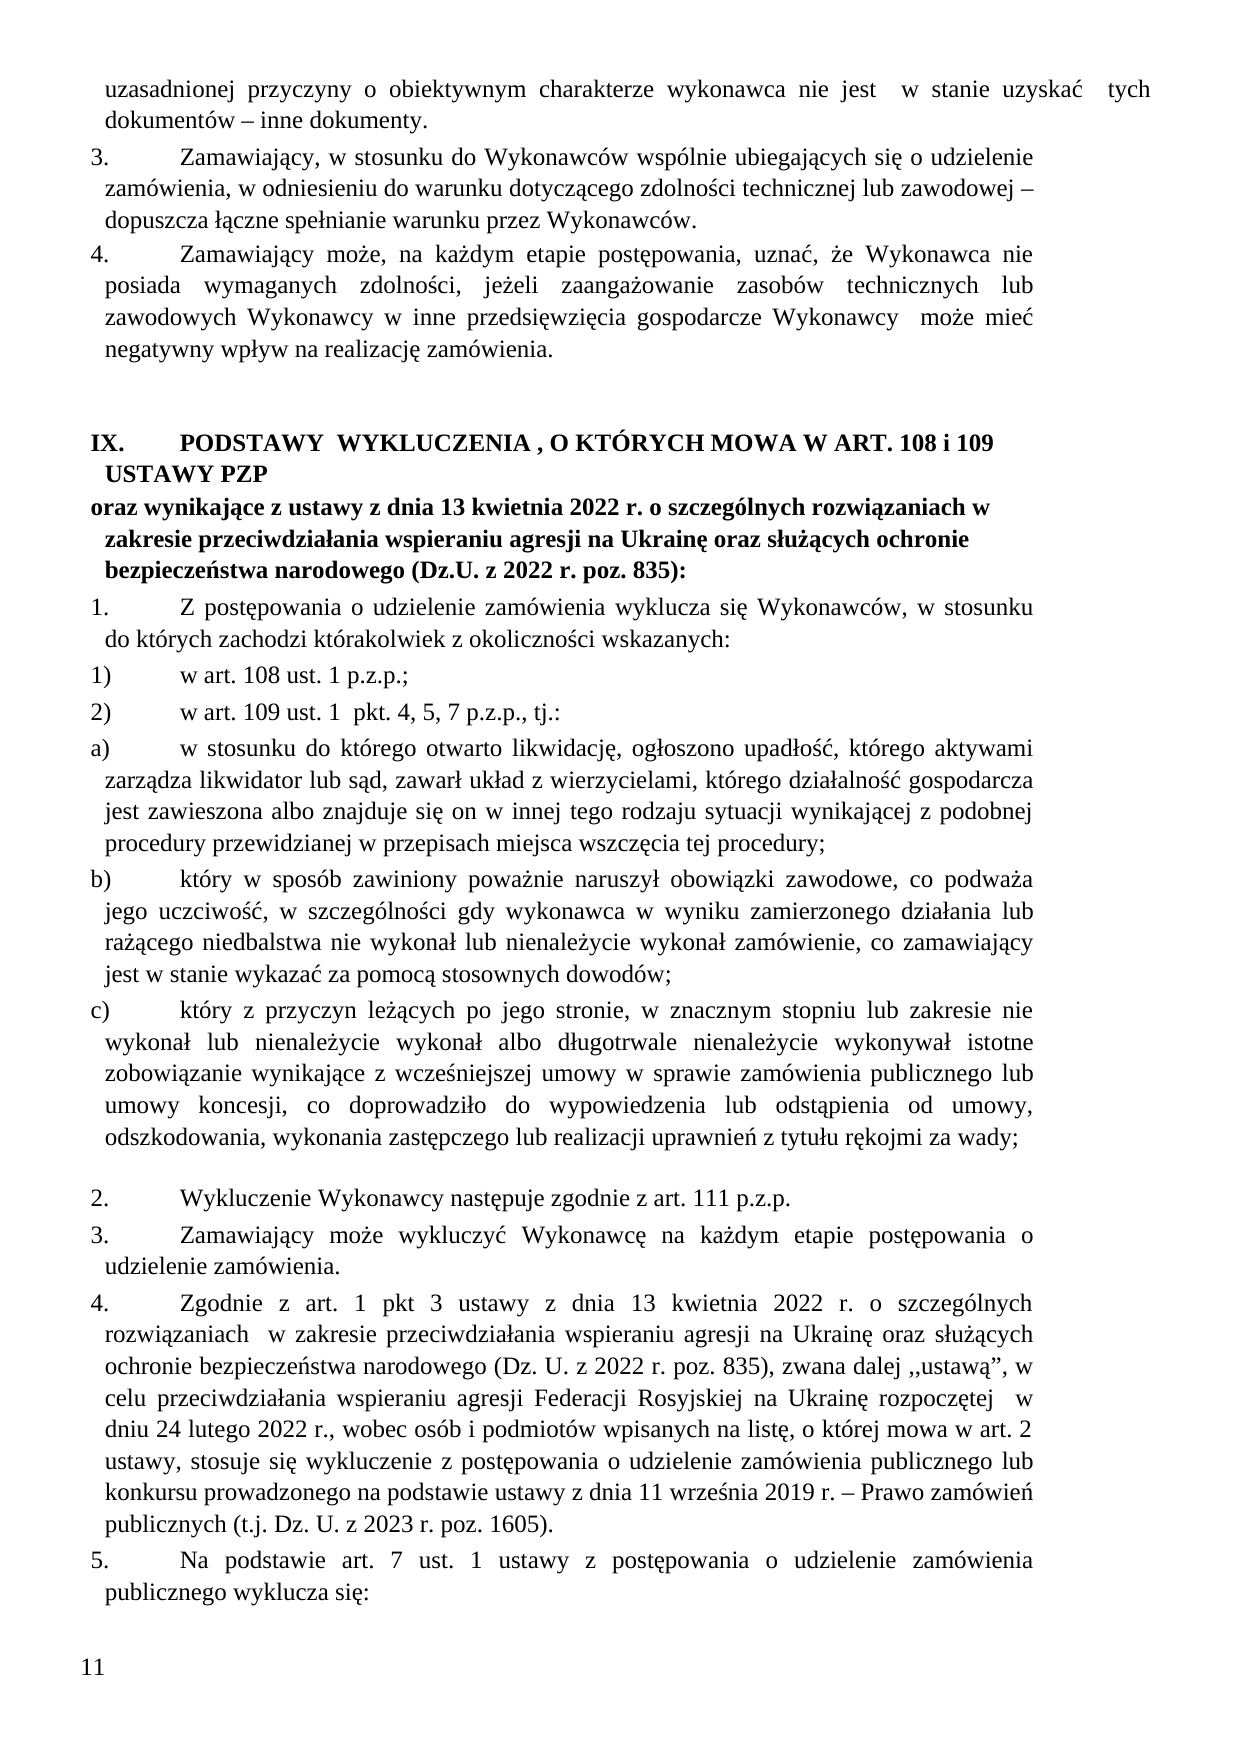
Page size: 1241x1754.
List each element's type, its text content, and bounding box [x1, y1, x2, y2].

list w art. 109 ust. 1 pkt. 4, 5, 7 p.z.p., tj.: [90, 697, 1034, 725]
list który w sposób zawiniony poważnie naruszył obowiązki zawodowe, co podważa jego uczciwość, w szczególności gdy wykonawca w wyniku zamierzonego działania lub rażącego niedbalstwa nie wykonał lub nienależycie wykonał zamówienie, co zamawiający jest w stanie wykazać za pomocą stosownych dowodów; [90, 864, 1034, 988]
list Na podstawie art. 7 ust. 1 ustawy z postępowania o udzielenie zamówienia publicznego wyklucza się: [90, 1545, 1034, 1606]
text oraz wynikające z ustawy z dnia 13 kwietnia 2022 r. o szczególnych rozwiązaniach w zakresie przeciwdziałania wspieraniu agresji na Ukrainę oraz służących ochronie bezpieczeństwa narodowego (Dz.U. z 2022 r. poz. 835): [90, 492, 1056, 584]
list PODSTAWY WYKLUCZENIA , O KTÓRYCH MOWA W ART. 108 i 109 USTAWY PZP [90, 428, 1045, 488]
list który z przyczyn leżących po jego stronie, w znacznym stopniu lub zakresie nie wykonał lub nienależycie wykonał albo długotrwale nienależycie wykonywał istotne zobowiązanie wynikające z wcześniejszej umowy w sprawie zamówienia publicznego lub umowy koncesji, co doprowadziło do wypowiedzenia lub odstąpienia od umowy, odszkodowania, wykonania zastępczego lub realizacji uprawnień z tytułu rękojmi za wady; [90, 995, 1034, 1150]
list Zamawiający może, na każdym etapie postępowania, uznać, że Wykonawca nie posiada wymaganych zdolności, jeżeli zaangażowanie zasobów technicznych lub zawodowych Wykonawcy w inne przedsięwzięcia gospodarcze Wykonawcy może mieć negatywny wpływ na realizację zamówienia. [90, 239, 1034, 362]
list Zamawiający, w stosunku do Wykonawców wspólnie ubiegających się o udzielenie zamówienia, w odniesieniu do warunku dotyczącego zdolności technicznej lub zawodowej – dopuszcza łączne spełnianie warunku przez Wykonawców. [90, 142, 1034, 234]
list Wykluczenie Wykonawcy następuje zgodnie z art. 111 p.z.p. [90, 1183, 1034, 1212]
list Zgodnie z art. 1 pkt 3 ustawy z dnia 13 kwietnia 2022 r. o szczególnych rozwiązaniach w zakresie przeciwdziałania wspieraniu agresji na Ukrainę oraz służących ochronie bezpieczeństwa narodowego (Dz. U. z 2022 r. poz. 835), zwana dalej ,,ustawą”, w celu przeciwdziałania wspieraniu agresji Federacji Rosyjskiej na Ukrainę rozpoczętej w dniu 24 lutego 2022 r., wobec osób i podmiotów wpisanych na listę, o której mowa w art. 2 ustawy, stosuje się wykluczenie z postępowania o udzielenie zamówienia publicznego lub konkursu prowadzonego na podstawie ustawy z dnia 11 września 2019 r. – Prawo zamówień publicznych (t.j. Dz. U. z 2023 r. poz. 1605). [90, 1288, 1034, 1538]
list Zamawiający może wykluczyć Wykonawcę na każdym etapie postępowania o udzielenie zamówienia. [90, 1220, 1034, 1280]
text uzasadnionej przyczyny o obiektywnym charakterze wykonawca nie jest w stanie uzyskać tych dokumentów – inne dokumenty. [90, 74, 1152, 134]
list w stosunku do którego otwarto likwidację, ogłoszono upadłość, którego aktywami zarządza likwidator lub sąd, zawarł układ z wierzycielami, którego działalność gospodarcza jest zawieszona albo znajduje się on w innej tego rodzaju sytuacji wynikającej z podobnej procedury przewidzianej w przepisach miejsca wszczęcia tej procedury; [90, 733, 1034, 857]
list w art. 108 ust. 1 p.z.p.; [90, 660, 1034, 689]
list Z postępowania o udzielenie zamówienia wyklucza się Wykonawców, w stosunku do których zachodzi którakolwiek z okoliczności wskazanych: [90, 592, 1034, 652]
